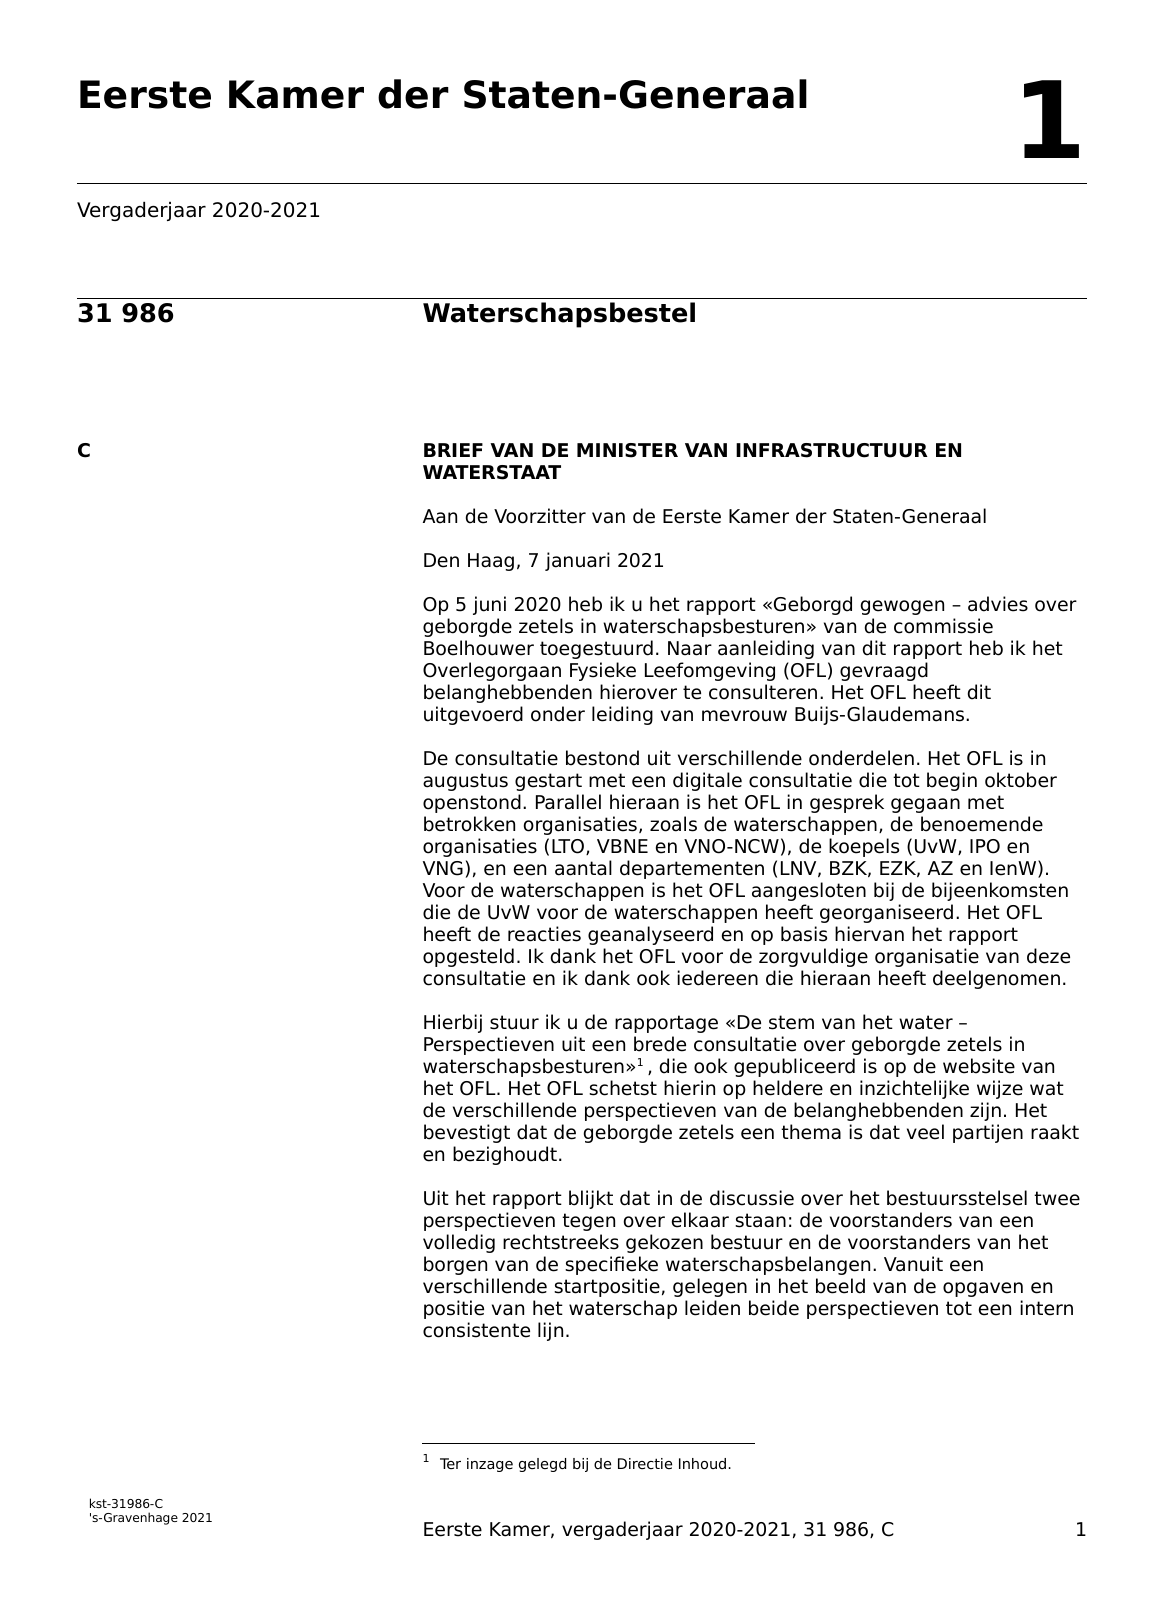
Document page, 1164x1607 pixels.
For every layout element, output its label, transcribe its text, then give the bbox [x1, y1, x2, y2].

text De consultatie bestond uit verschillende onderdelen. Het OFL is in augustus gestart met een digitale consultatie die tot begin oktober openstond. Parallel hieraan is het OFL in gesprek gegaan met betrokken organisaties, zoals de waterschappen, de benoemende organisaties (LTO, VBNE en VNO-NCW), de koepels (UvW, IPO en VNG), en een aantal departementen (LNV, BZK, EZK, AZ en IenW). Voor de waterschappen is het OFL aangesloten bij de bijeenkomsten die de UvW voor de waterschappen heeft georganiseerd. Het OFL heeft de reacties geanalyseerd en op basis hiervan het rapport opgesteld. Ik dank het OFL voor de zorgvuldige organisatie van deze consultatie en ik dank ook iedereen die hieraan heeft deelgenomen. [422, 748, 1087, 990]
table_header 1 [886, 59, 1087, 183]
text 's-Gravenhage 2021 [88, 1511, 323, 1525]
subtitle C BRIEF VAN DE MINISTER VAN INFRASTRUCTUUR EN WATERSTAAT [77, 440, 1087, 484]
subtitle 31 986 Waterschapsbestel [77, 299, 1087, 329]
text Op 5 juni 2020 heb ik u het rapport «Geborgd gewogen – advies over geborgde zetels in waterschapsbesturen» van de commissie Boelhouwer toegestuurd. Naar aanleiding van dit rapport heb ik het Overlegorgaan Fysieke Leefomgeving (OFL) gevraagd belanghebbenden hierover te consulteren. Het OFL heeft dit uitgevoerd onder leiding van mevrouw Buijs-Glaudemans. [422, 594, 1087, 726]
table_header Eerste Kamer der Staten-Generaal [77, 59, 886, 183]
text Uit het rapport blijkt dat in de discussie over het bestuursstelsel twee perspectieven tegen over elkaar staan: de voorstanders van een volledig rechtstreeks gekozen bestuur en de voorstanders van het borgen van de specifieke waterschapsbelangen. Vanuit een verschillende startpositie, gelegen in het beeld van de opgaven en positie van het waterschap leiden beide perspectieven tot een intern consistente lijn. [422, 1188, 1087, 1342]
text Ter inzage gelegd bij de Directie Inhoud. [422, 1452, 1087, 1474]
text Aan de Voorzitter van de Eerste Kamer der Staten-Generaal [422, 506, 1087, 528]
text kst-31986-C [88, 1497, 323, 1511]
text Den Haag, 7 januari 2021 [422, 550, 1087, 572]
table_cell Vergaderjaar 2020-2021 [77, 184, 1087, 298]
text Hierbij stuur ik u de rapportage «De stem van het water – Perspectieven uit een brede consultatie over geborgde zetels in waterschapsbesturen», die ook gepubliceerd is op de website van het OFL. Het OFL schetst hierin op heldere en inzichtelijke wijze wat de verschillende perspectieven van de belanghebbenden zijn. Het bevestigt dat de geborgde zetels een thema is dat veel partijen raakt en bezighoudt. [422, 1012, 1087, 1166]
